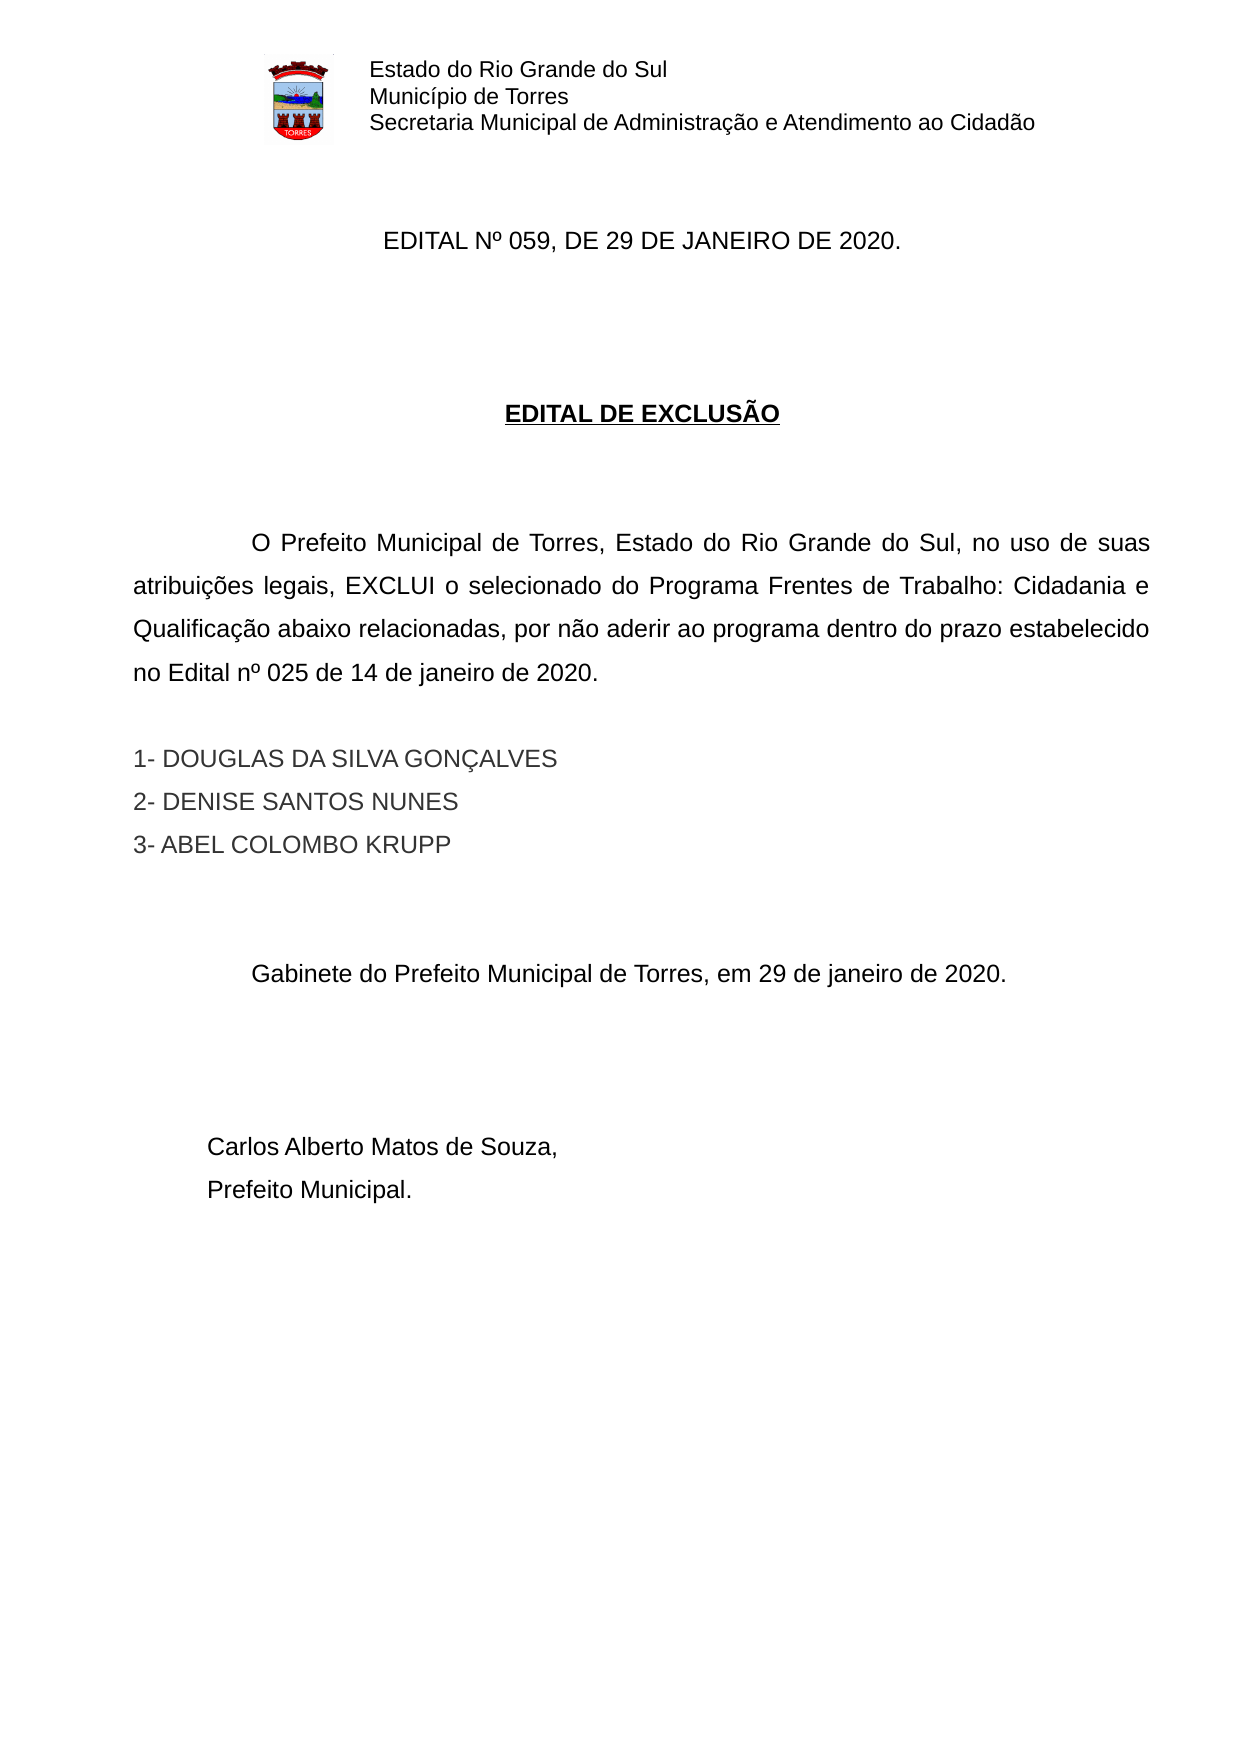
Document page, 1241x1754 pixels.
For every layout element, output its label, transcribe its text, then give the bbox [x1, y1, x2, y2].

text Carlos Alberto Matos de Souza, [133, 1132, 1152, 1161]
text Prefeito Municipal. [133, 1175, 1152, 1204]
text EDITAL DE EXCLUSÃO [133, 399, 1152, 428]
text O Prefeito Municipal de Torres, Estado do Rio Grande do Sul, no uso de suas atribuições legais, EXCLUI o selecionado do Programa Frentes de Trabalho: Cidadania e Qualificação abaixo relacionadas, por não aderir ao programa dentro do prazo estabelecido no Edital nº 025 de 14 de janeiro de 2020. [133, 528, 1152, 686]
text 1- DOUGLAS DA SILVA GONÇALVES [133, 744, 1152, 773]
text 3- ABEL COLOMBO KRUPP [133, 830, 1152, 859]
text 2- DENISE SANTOS NUNES [133, 787, 1152, 816]
text EDITAL Nº 059, DE 29 DE JANEIRO DE 2020. [133, 226, 1152, 255]
text Gabinete do Prefeito Municipal de Torres, em 29 de janeiro de 2020. [133, 959, 1152, 988]
